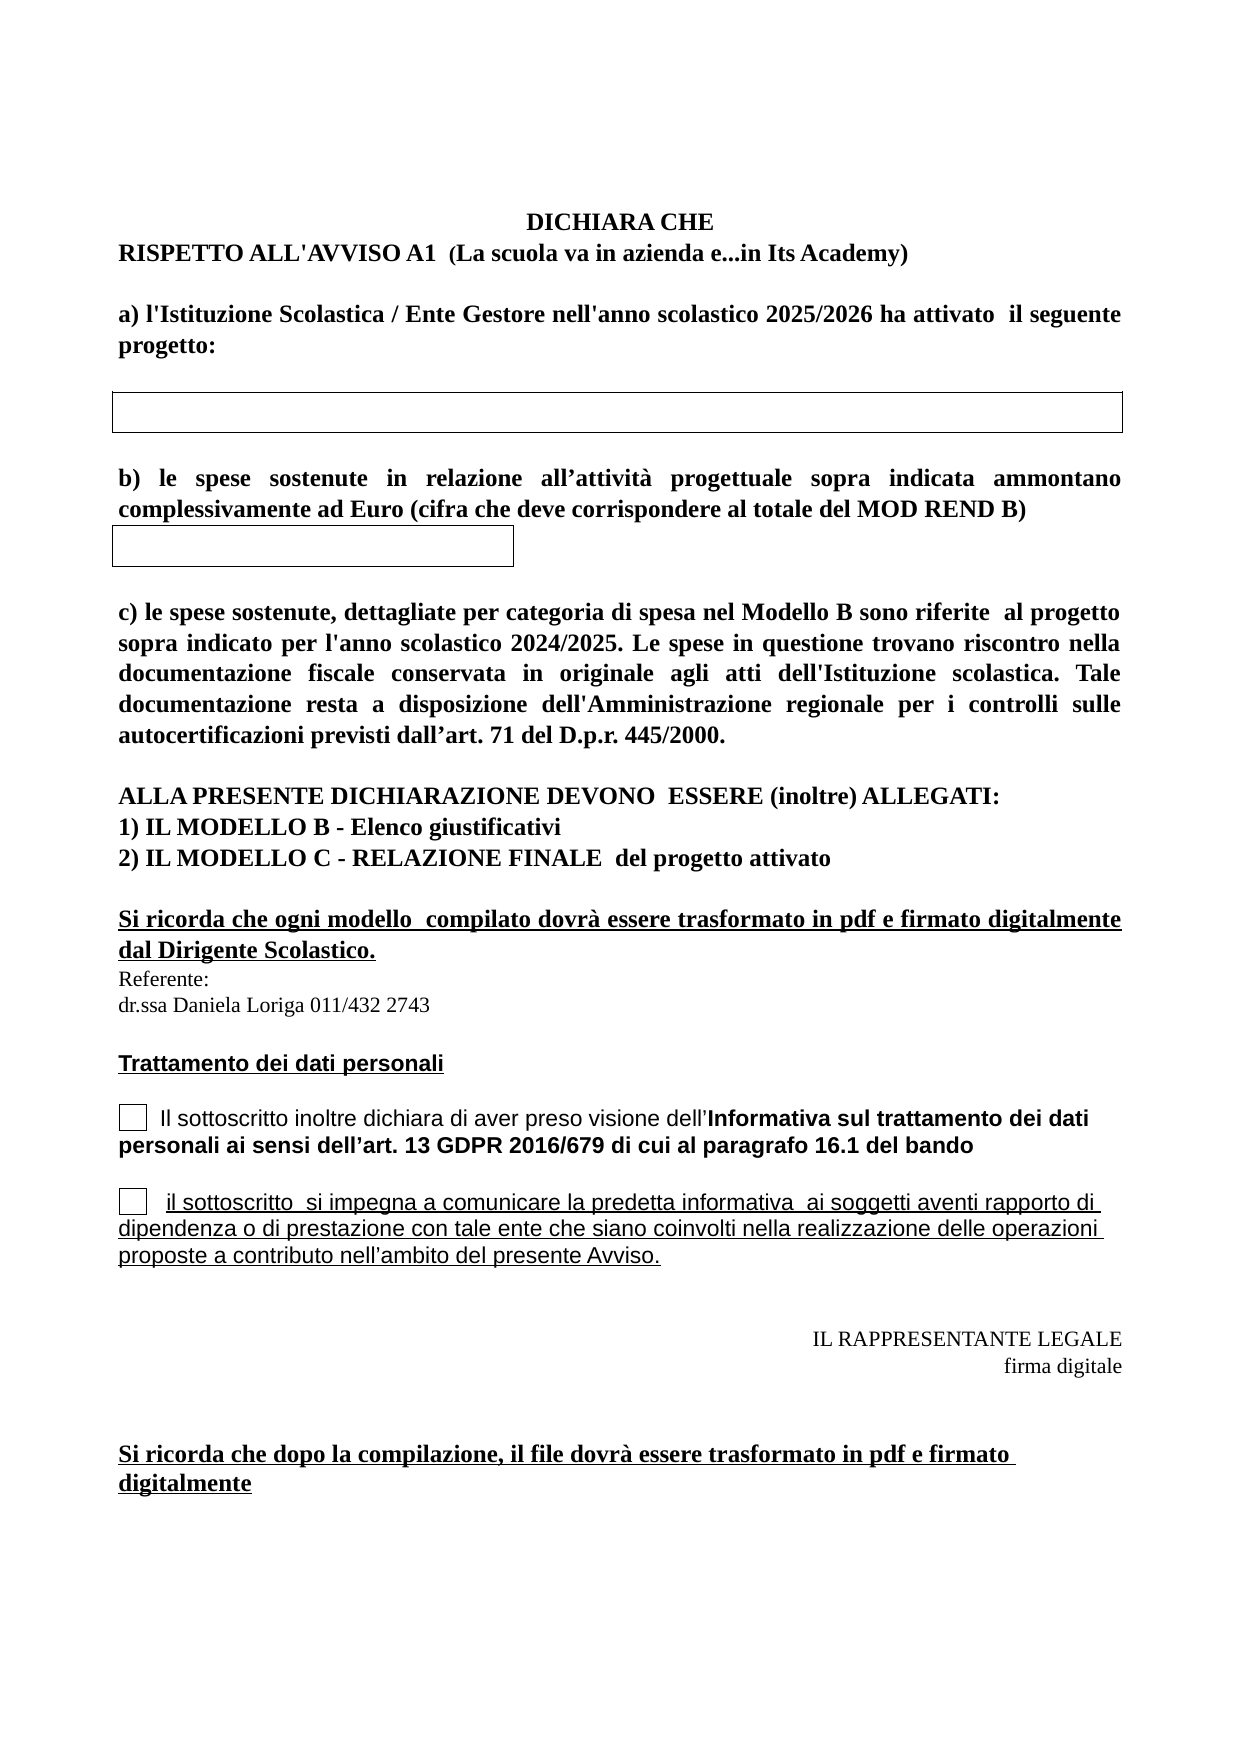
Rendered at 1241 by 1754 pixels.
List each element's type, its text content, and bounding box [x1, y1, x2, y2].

text Referente: [118, 966, 1122, 991]
text firma digitale [118, 1353, 1122, 1378]
text ALLA PRESENTE DICHIARAZIONE DEVONO ESSERE (inoltre) ALLEGATI: [118, 781, 1122, 810]
text 2) IL MODELLO C - RELAZIONE FINALE del progetto attivato [118, 843, 1122, 871]
text DICHIARA CHE [118, 207, 1122, 236]
text b) le spese sostenute in relazione all’attività progettuale sopra indicata ammontano complessivamente ad Euro (cifra che deve corrispondere al totale del MOD REND B) [118, 463, 1122, 523]
text dal Dirigente Scolastico. [118, 931, 1122, 964]
text il sottoscritto si impegna a comunicare la predetta informativa ai soggetti aventi rapporto di dipendenza o di prestazione con tale ente che siano coinvolti nella realizzazione delle operazioni proposte a contributo nell’ambito del presente Avviso. [118, 1187, 1122, 1268]
text IL RAPPRESENTANTE LEGALE [118, 1326, 1122, 1351]
text Si ricorda che ogni modello compilato dovrà essere trasformato in pdf e firmato digitalmente [118, 904, 1122, 929]
text a) l'Istituzione Scolastica / Ente Gestore nell'anno scolastico 2025/2026 ha attivato il seguente progetto: [118, 299, 1122, 359]
text Trattamento dei dati personali [118, 1050, 1122, 1076]
text RISPETTO ALL'AVVISO A1 (La scuola va in azienda e...in Its Academy) [118, 238, 1122, 267]
text Si ricorda che dopo la compilazione, il file dovrà essere trasformato in pdf e firmato digitalmente [118, 1439, 1122, 1496]
text Il sottoscritto inoltre dichiara di aver preso visione dell’Informativa sul trattamento dei dati personali ai sensi dell’art. 13 GDPR 2016/679 di cui al paragrafo 16.1 del bando [118, 1103, 1122, 1158]
text 1) IL MODELLO B - Elenco giustificativi [118, 812, 1122, 841]
table_header [113, 526, 513, 566]
text c) le spese sostenute, dettagliate per categoria di spesa nel Modello B sono riferite al progetto sopra indicato per l'anno scolastico 2024/2025. Le spese in questione trovano riscontro nella documentazione fiscale conservata in originale agli atti dell'Istituzione scolastica. Tale documentazione resta a disposizione dell'Amministrazione regionale per i controlli sulle autocertificazioni previsti dall’art. 71 del D.p.r. 445/2000. [118, 597, 1122, 748]
text dr.ssa Daniela Loriga 011/432 2743 [118, 992, 1122, 1018]
table_header [113, 393, 1122, 432]
